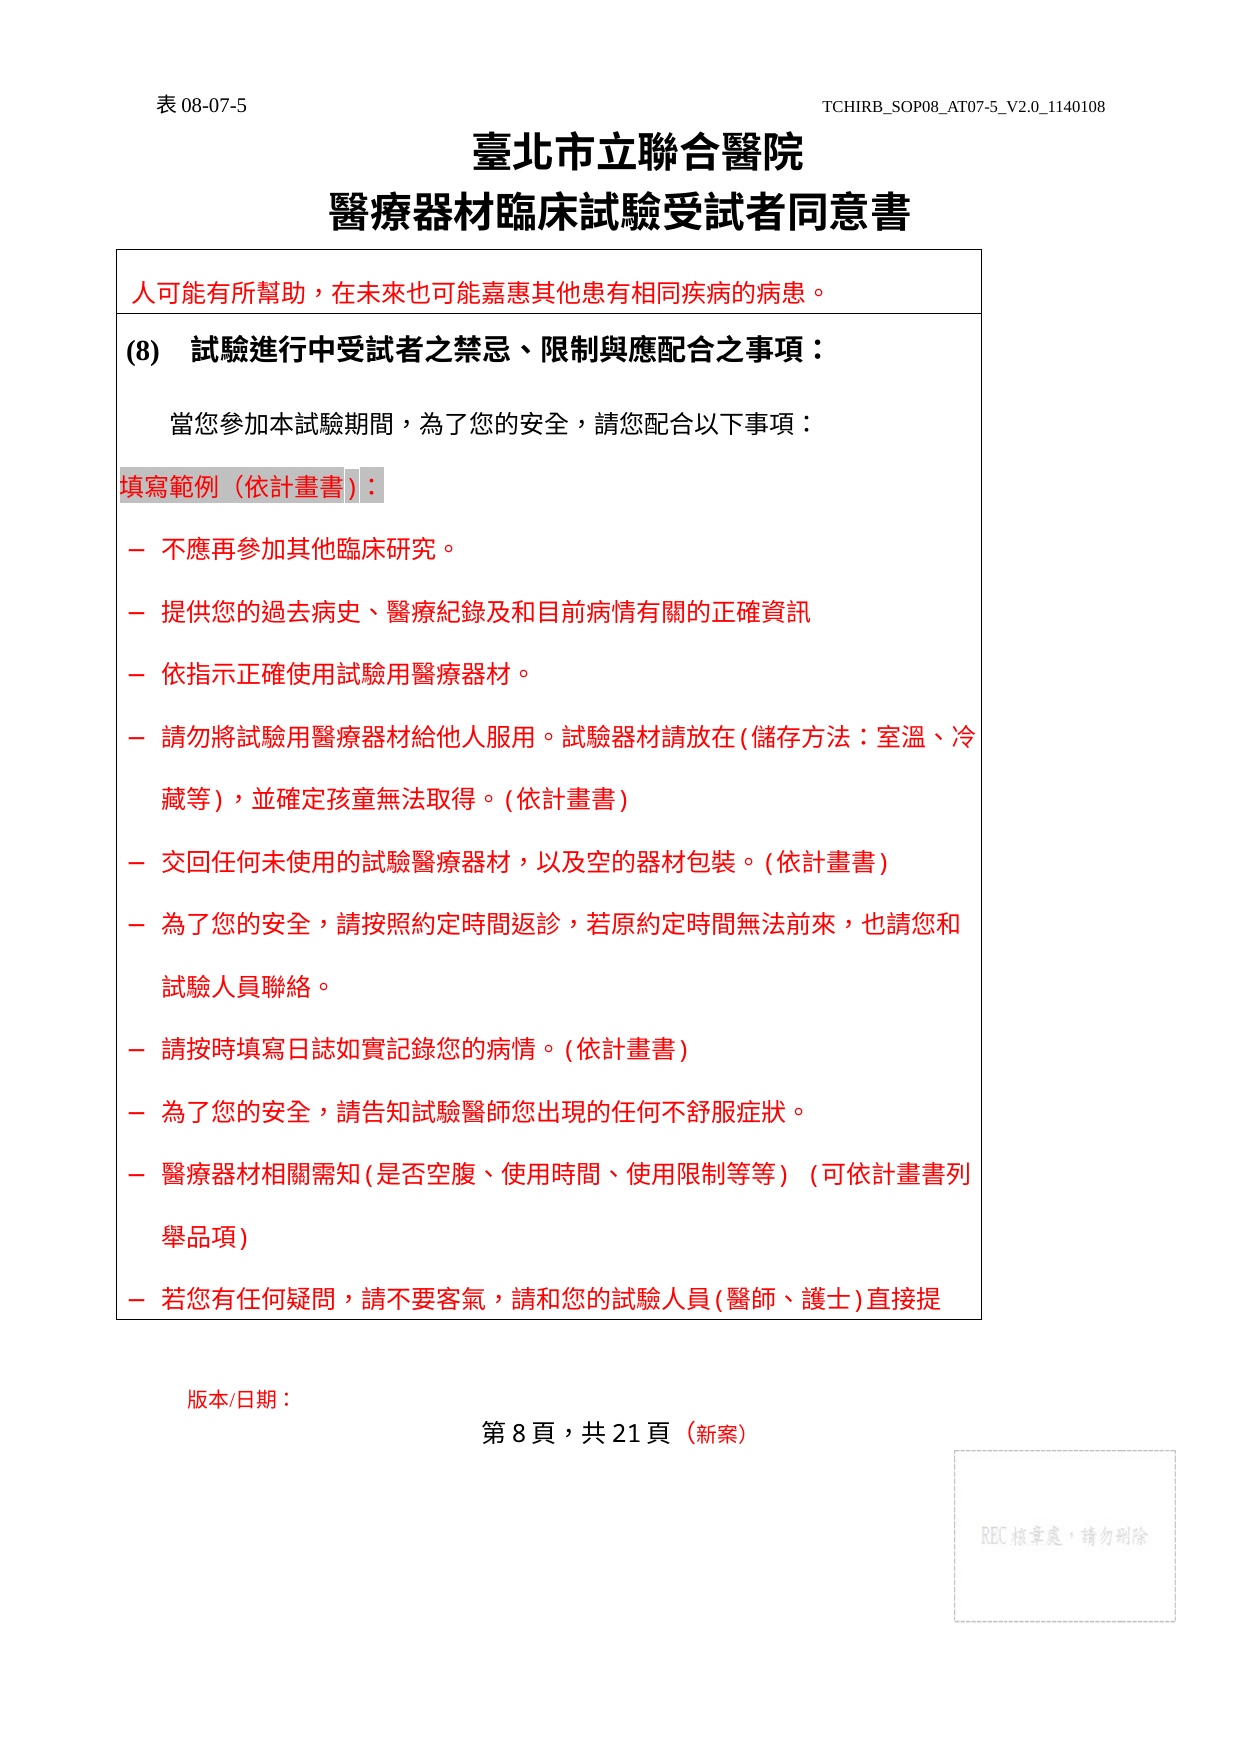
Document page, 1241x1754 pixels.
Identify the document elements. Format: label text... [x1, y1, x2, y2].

table_cell 試驗進行中受試者之禁忌、限制與應配合之事項： 當您參加本試驗期間，為了您的安全，請您配合以下事項： 填寫範例（依計畫書)： 不應再參加其他臨床研究。 提供您的過去病史、醫療紀錄及和目前病情有關的正確資訊 依指示正確使用試驗用醫療器材。 請勿將試驗用醫療器材給他人服用。試驗器材請放在(儲存方法：室溫、冷藏等)，並確定孩童無法取得。(依計畫書) 交回任何未使用的試驗醫療器材，以及空的器材包裝。(依計畫書) 為了您的安全，請按照約定時間返診，若原約定時間無法前來，也請您和試驗人員聯絡。 請按時填寫日誌如實記錄您的病情。(依計畫書) 為了您的安全，請告知試驗醫師您出現的任何不舒服症狀。 醫療器材相關需知(是否空腹、使用時間、使用限制等等) (可依計畫書列舉品項) 若您有任何疑問，請不要客氣，請和您的試驗人員(醫師、護士)直接提出。 請勿懷孕或讓人懷孕。若您仍有可能懷孕或讓人懷孕，試驗期間請使用高效率避孕法，例如：子宮內避孕器、賀爾蒙避孕藥。(依計畫書) [117, 314, 981, 1318]
table_cell 人可能有所幫助，在未來也可能嘉惠其他患有相同疾病的病患。 [117, 250, 981, 313]
